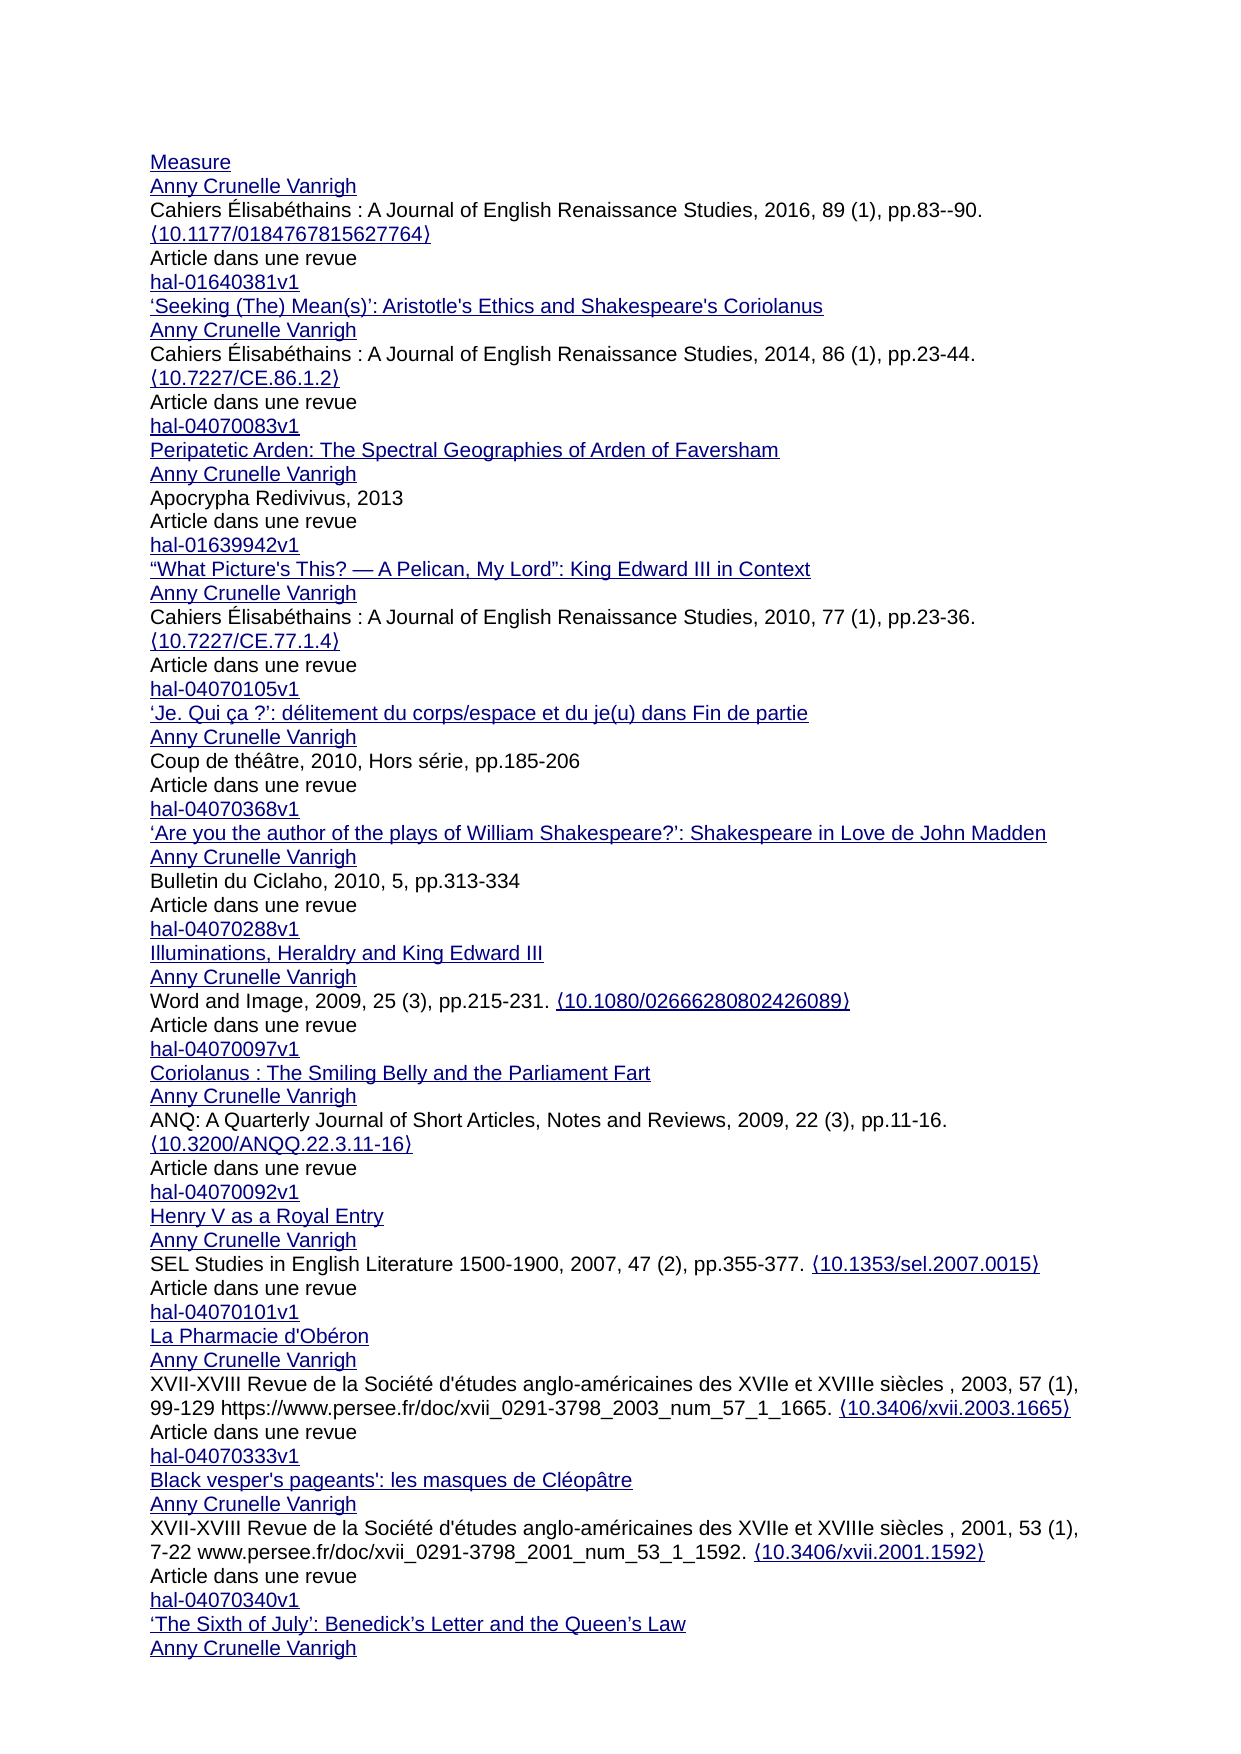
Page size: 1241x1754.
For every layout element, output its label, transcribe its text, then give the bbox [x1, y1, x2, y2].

table_cell ‘Je. Qui ça ?’: délitement du corps/espace et du je(u) dans Fin de partie Anny Crunelle Vanrigh Coup de théâtre, 2010, Hors série, pp.185-206 Article dans une revue hal-04070368v1 [150, 701, 1090, 821]
table_cell “What Picture's This? — A Pelican, My Lord”: King Edward III in Context Anny Crunelle Vanrigh Cahiers Élisabéthains : A Journal of English Renaissance Studies, 2010, 77 (1), pp.23-36. ⟨10.7227/CE.77.1.4⟩ Article dans une revue hal-04070105v1 [150, 557, 1090, 701]
table_cell ‘The Sixth of July’: Benedick’s Letter and the Queen’s Law Anny Crunelle Vanrigh [150, 1611, 1090, 1659]
table_cell ‘Are you the author of the plays of William Shakespeare?’: Shakespeare in Love de John Madden Anny Crunelle Vanrigh Bulletin du Ciclaho, 2010, 5, pp.313-334 Article dans une revue hal-04070288v1 [150, 821, 1090, 941]
table_cell La Pharmacie d'Obéron Anny Crunelle Vanrigh XVII-XVIII Revue de la Société d'études anglo-américaines des XVIIe et XVIIIe siècles , 2003, 57 (1), 99-129 https://www.persee.fr/doc/xvii_0291-3798_2003_num_57_1_1665. ⟨10.3406/xvii.2003.1665⟩ Article dans une revue hal-04070333v1 [150, 1324, 1090, 1468]
table_cell Henry V as a Royal Entry Anny Crunelle Vanrigh SEL Studies in English Literature 1500-1900, 2007, 47 (2), pp.355-377. ⟨10.1353/sel.2007.0015⟩ Article dans une revue hal-04070101v1 [150, 1204, 1090, 1324]
table_cell Peripatetic Arden: The Spectral Geographies of Arden of Faversham Anny Crunelle Vanrigh Apocrypha Redivivus, 2013 Article dans une revue hal-01639942v1 [150, 438, 1090, 557]
table_cell Illuminations, Heraldry and King Edward III Anny Crunelle Vanrigh Word and Image, 2009, 25 (3), pp.215-231. ⟨10.1080/02666280802426089⟩ Article dans une revue hal-04070097v1 [150, 941, 1090, 1060]
table_cell ‘Seeking (The) Mean(s)’: Aristotle's Ethics and Shakespeare's Coriolanus Anny Crunelle Vanrigh Cahiers Élisabéthains : A Journal of English Renaissance Studies, 2014, 86 (1), pp.23-44. ⟨10.7227/CE.86.1.2⟩ Article dans une revue hal-04070083v1 [150, 294, 1090, 437]
table_cell Black vesper's pageants': les masques de Cléopâtre Anny Crunelle Vanrigh XVII-XVIII Revue de la Société d'études anglo-américaines des XVIIe et XVIIIe siècles , 2001, 53 (1), 7-22 www.persee.fr/doc/xvii_0291-3798_2001_num_53_1_1592. ⟨10.3406/xvii.2001.1592⟩ Article dans une revue hal-04070340v1 [150, 1468, 1090, 1611]
table_cell Measure Anny Crunelle Vanrigh Cahiers Élisabéthains : A Journal of English Renaissance Studies, 2016, 89 (1), pp.83--90. ⟨10.1177/0184767815627764⟩ Article dans une revue hal-01640381v1 [150, 150, 1090, 294]
table_cell Coriolanus : The Smiling Belly and the Parliament Fart Anny Crunelle Vanrigh ANQ: A Quarterly Journal of Short Articles, Notes and Reviews, 2009, 22 (3), pp.11-16. ⟨10.3200/ANQQ.22.3.11-16⟩ Article dans une revue hal-04070092v1 [150, 1060, 1090, 1204]
